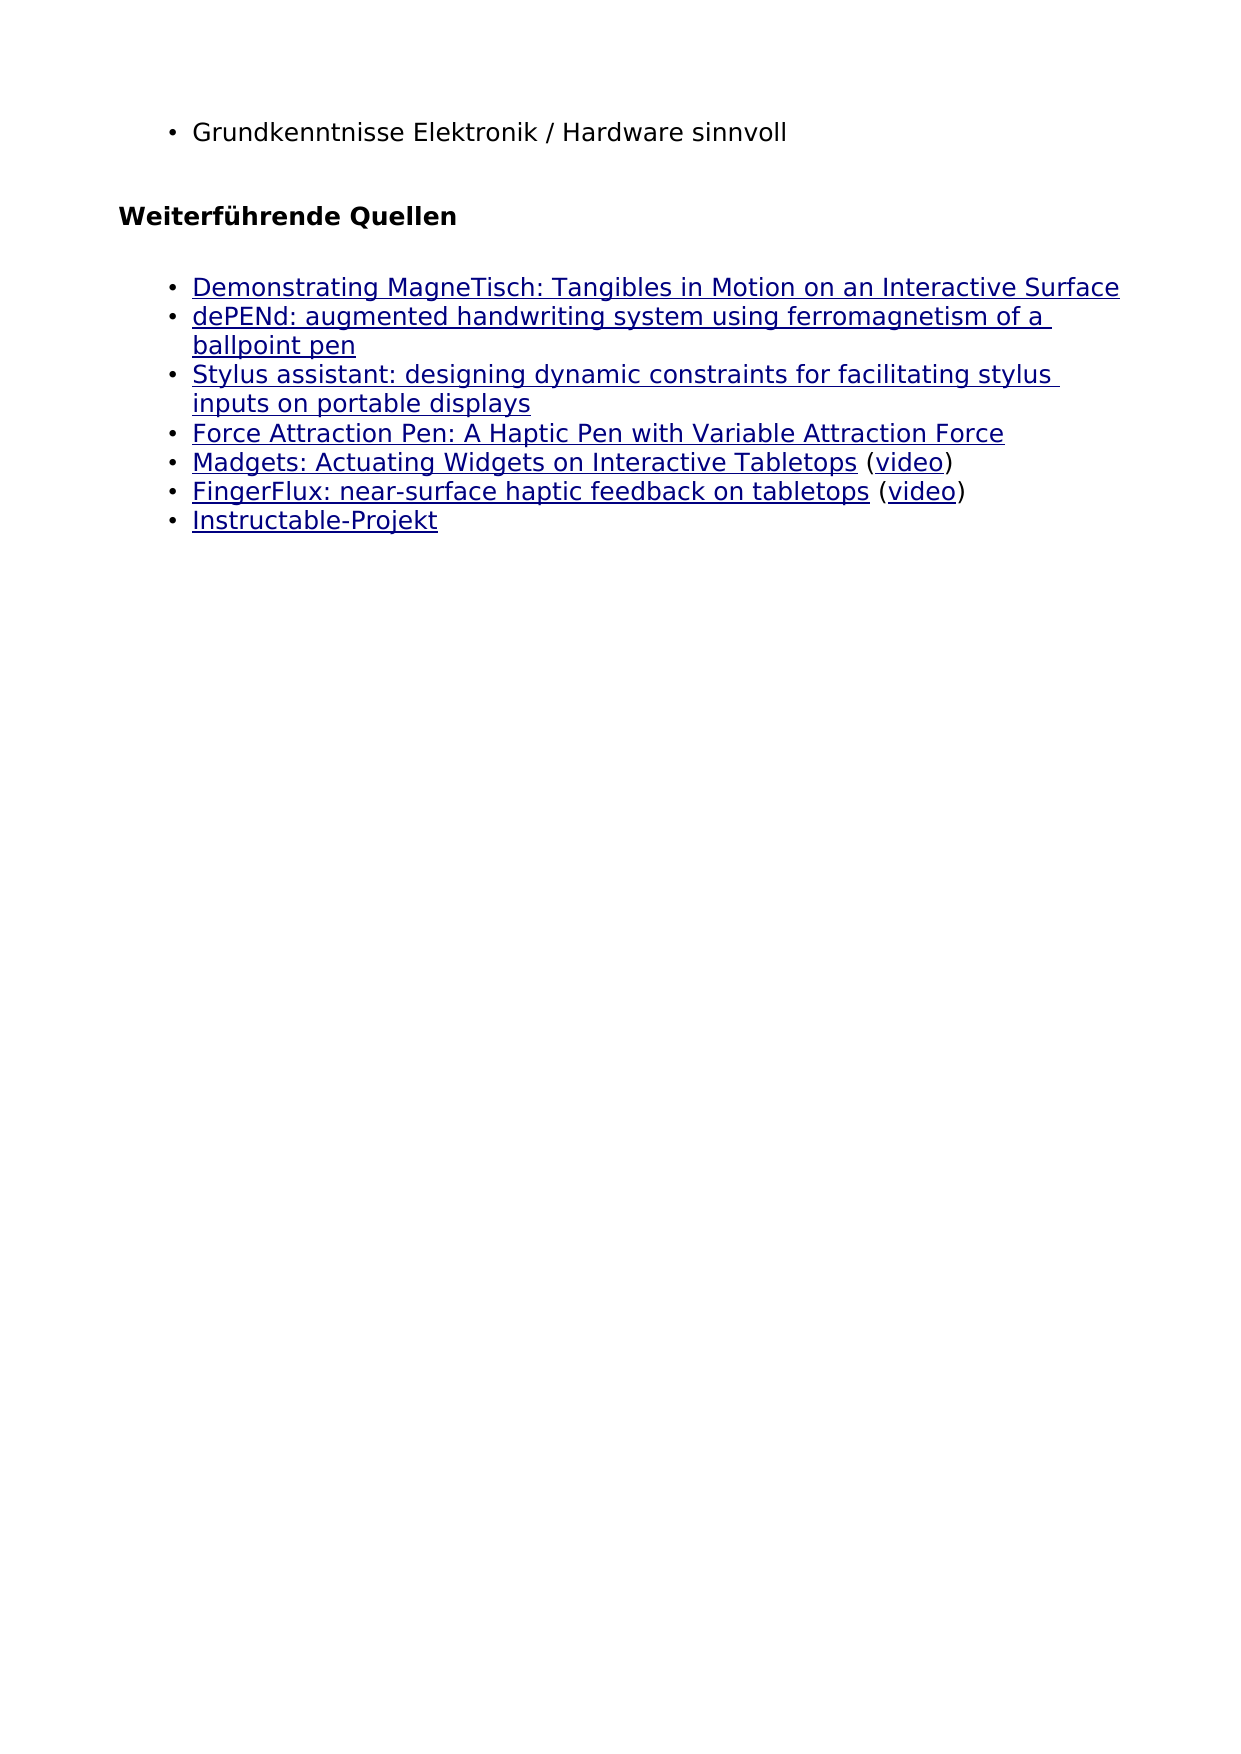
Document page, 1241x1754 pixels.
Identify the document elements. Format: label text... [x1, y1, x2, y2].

list Madgets: Actuating Widgets on Interactive Tabletops (video) [177, 448, 1122, 477]
list Stylus assistant: designing dynamic constraints for facilitating stylus inputs on portable displays [177, 360, 1122, 419]
subtitle Weiterführende Quellen [118, 202, 1122, 231]
list FingerFlux: near-surface haptic feedback on tabletops (video) [177, 477, 1122, 506]
list Instructable-Projekt [177, 506, 1122, 535]
list dePENd: augmented handwriting system using ferromagnetism of a ballpoint pen [177, 302, 1122, 360]
list Demonstrating MagneTisch: Tangibles in Motion on an Interactive Surface [177, 273, 1122, 302]
list Grundkenntnisse Elektronik / Hardware sinnvoll [177, 118, 1122, 147]
list Force Attraction Pen: A Haptic Pen with Variable Attraction Force [177, 419, 1122, 448]
